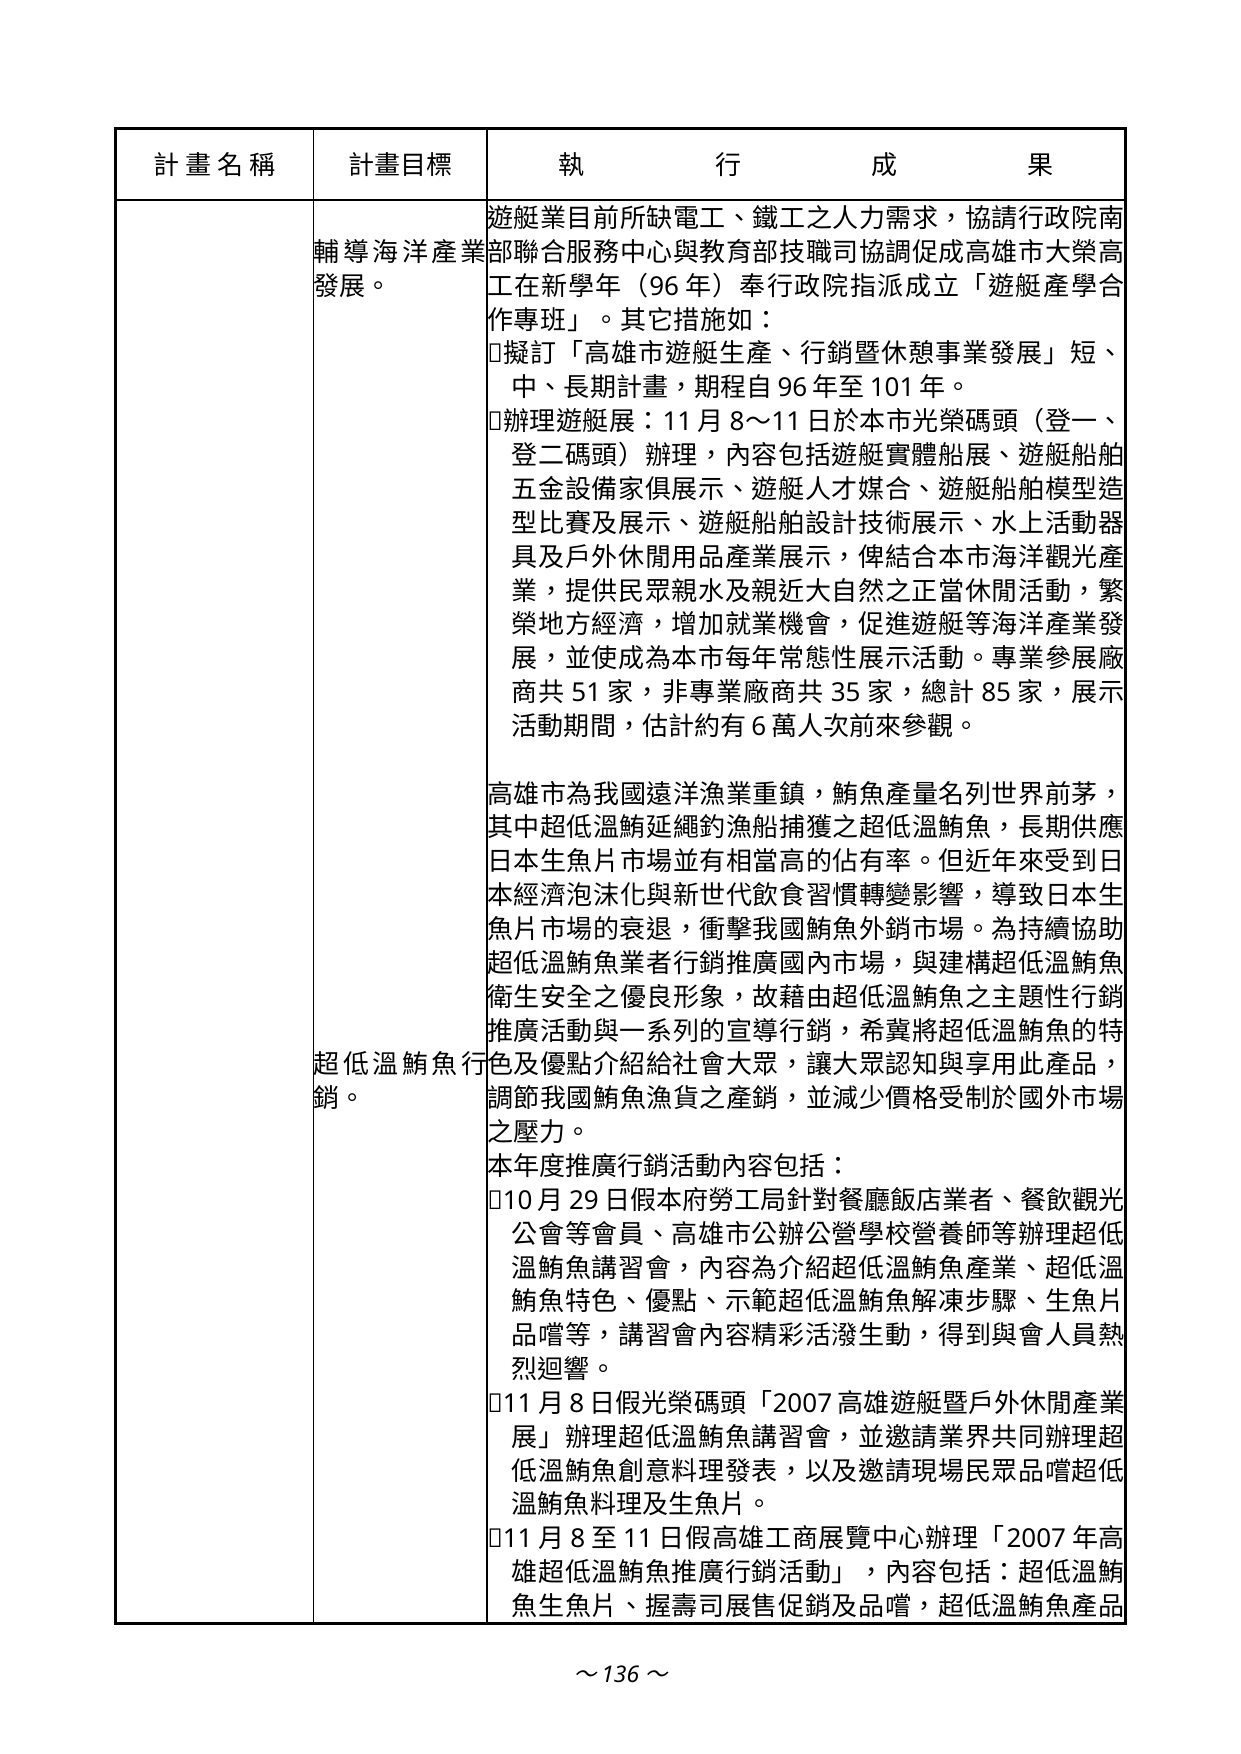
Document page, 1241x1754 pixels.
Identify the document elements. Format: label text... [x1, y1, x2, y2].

table_header 計 畫 名 稱 [117, 130, 313, 199]
table_header 計畫目標 [314, 130, 486, 199]
table_cell 遊艇業目前所缺電工、鐵工之人力需求，協請行政院南部聯合服務中心與教育部技職司協調促成高雄市大榮高工在新學年（96年）奉行政院指派成立「遊艇產學合作專班」。其它措施如： 擬訂「高雄市遊艇生產、行銷暨休憩事業發展」短、中、長期計畫，期程自96年至101年。 辦理遊艇展：11月8～11日於本市光榮碼頭（登一、登二碼頭）辦理，內容包括遊艇實體船展、遊艇船舶五金設備家俱展示、遊艇人才媒合、遊艇船舶模型造型比賽及展示、遊艇船舶設計技術展示、水上活動器具及戶外休閒用品產業展示，俾結合本市海洋觀光產業，提供民眾親水及親近大自然之正當休閒活動，繁榮地方經濟，增加就業機會，促進遊艇等海洋產業發展，並使成為本市每年常態性展示活動。專業參展廠商共51家，非專業廠商共35家，總計85家，展示活動期間，估計約有6萬人次前來參觀。 高雄市為我國遠洋漁業重鎮，鮪魚產量名列世界前茅，其中超低溫鮪延繩釣漁船捕獲之超低溫鮪魚，長期供應日本生魚片市場並有相當高的佔有率。但近年來受到日本經濟泡沫化與新世代飲食習慣轉變影響，導致日本生魚片市場的衰退，衝擊我國鮪魚外銷市場。為持續協助超低溫鮪魚業者行銷推廣國內市場，與建構超低溫鮪魚衛生安全之優良形象，故藉由超低溫鮪魚之主題性行銷推廣活動與一系列的宣導行銷，希冀將超低溫鮪魚的特色及優點介紹給社會大眾，讓大眾認知與享用此產品，調節我國鮪魚漁貨之產銷，並減少價格受制於國外市場之壓力。 本年度推廣行銷活動內容包括： 10月29日假本府勞工局針對餐廳飯店業者、餐飲觀光公會等會員、高雄市公辦公營學校營養師等辦理超低溫鮪魚講習會，內容為介紹超低溫鮪魚產業、超低溫鮪魚特色、優點、示範超低溫鮪魚解凍步驟、生魚片品嚐等，講習會內容精彩活潑生動，得到與會人員熱烈迴響。 11月8日假光榮碼頭「2007高雄遊艇暨戶外休閒產業展」辦理超低溫鮪魚講習會，並邀請業界共同辦理超低溫鮪魚創意料理發表，以及邀請現場民眾品嚐超低溫鮪魚料理及生魚片。 11月8至11日假高雄工商展覽中心辦理「2007年高雄超低溫鮪魚推廣行銷活動」，內容包括：超低溫鮪魚生魚片、握壽司展售促銷及品嚐，超低溫鮪魚產品 [488, 201, 1124, 1622]
table_header 執 行 成 果 [488, 130, 1124, 199]
table_cell [117, 201, 313, 1622]
table_cell 輔導海洋產業發展。 超低溫鮪魚行銷。 [314, 201, 486, 1622]
